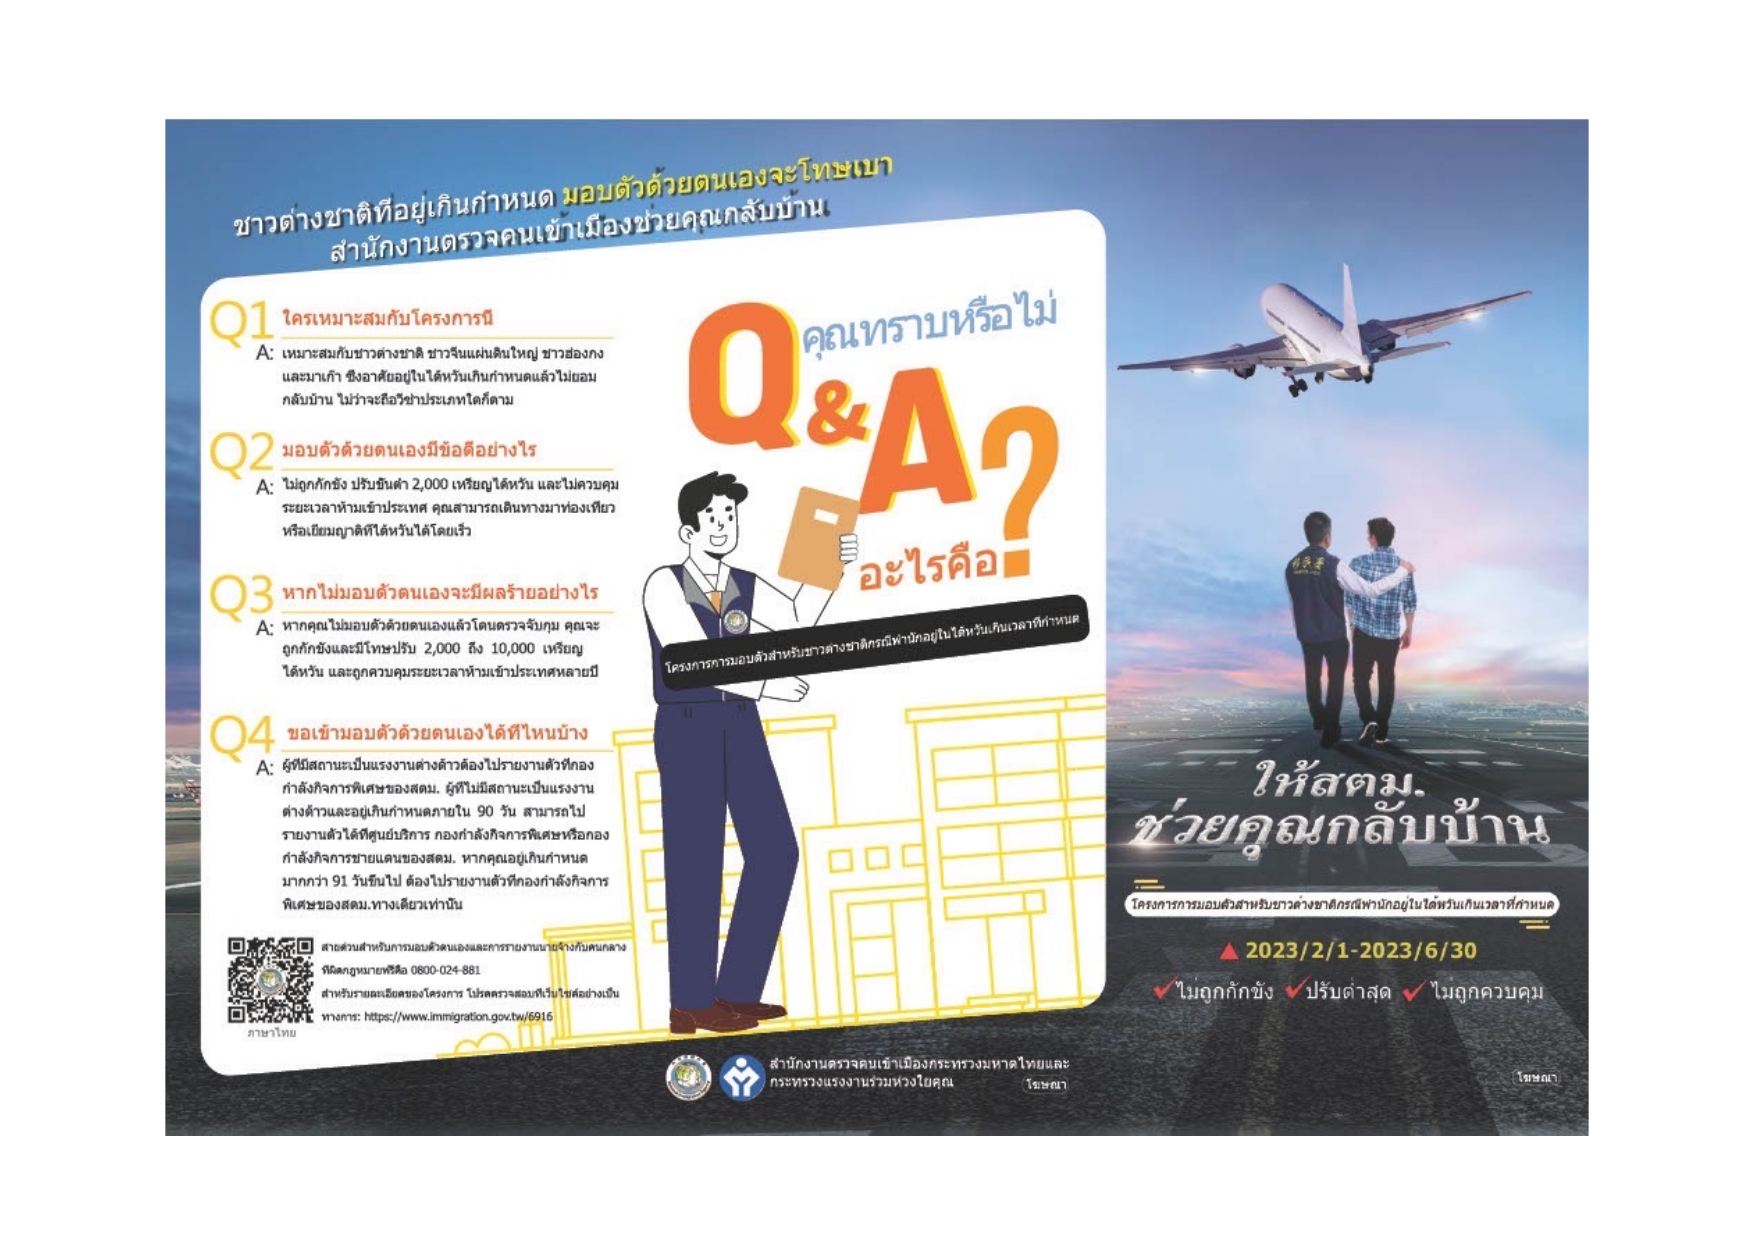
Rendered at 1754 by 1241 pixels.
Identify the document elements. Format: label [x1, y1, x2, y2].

picture [165, 118, 1589, 1136]
